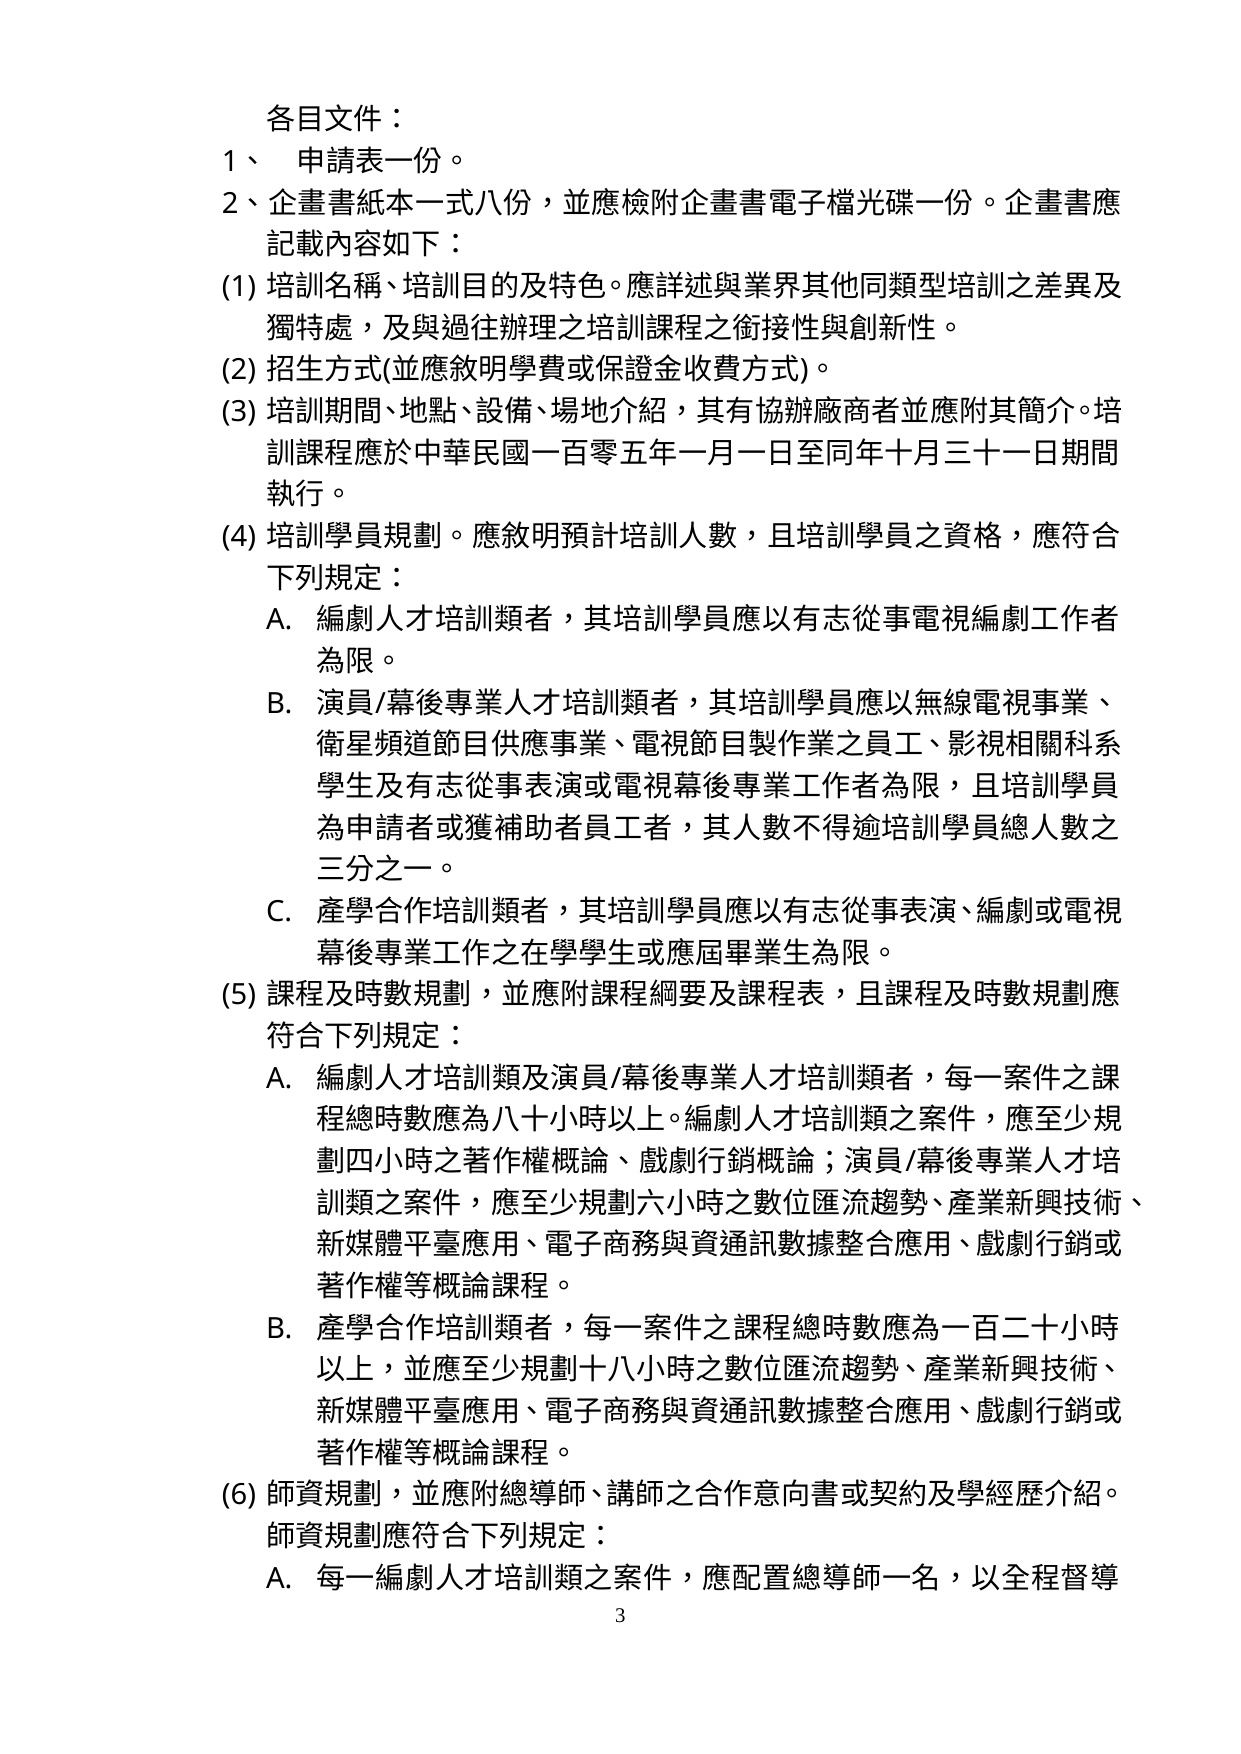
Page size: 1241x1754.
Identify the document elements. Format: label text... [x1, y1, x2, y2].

list 企畫書紙本一式八份，並應檢附企畫書電子檔光碟一份。企畫書應記載內容如下： [222, 180, 1122, 263]
list 培訓學員規劃。應敘明預計培訓人數，且培訓學員之資格，應符合下列規定： [222, 513, 1122, 596]
list 申請表一份。 [222, 138, 1122, 180]
list 編劇人才培訓類及演員/幕後專業人才培訓類者，每一案件之課程總時數應為八十小時以上。編劇人才培訓類之案件，應至少規劃四小時之著作權概論、戲劇行銷概論；演員/幕後專業人才培訓類之案件，應至少規劃六小時之數位匯流趨勢、產業新興技術、新媒體平臺應用、電子商務與資通訊數據整合應用、戲劇行銷或著作權等概論課程。 [266, 1055, 1122, 1305]
list 演員/幕後專業人才培訓類者，其培訓學員應以無線電視事業、衛星頻道節目供應事業、電視節目製作業之員工、影視相關科系學生及有志從事表演或電視幕後專業工作者為限，且培訓學員為申請者或獲補助者員工者，其人數不得逾培訓學員總人數之三分之一。 [266, 680, 1122, 888]
list 產學合作培訓類者，其培訓學員應以有志從事表演、編劇或電視幕後專業工作之在學學生或應屆畢業生為限。 [266, 888, 1122, 971]
list 培訓名稱、培訓目的及特色。應詳述與業界其他同類型培訓之差異及獨特處，及與過往辦理之培訓課程之銜接性與創新性。 [222, 263, 1122, 346]
list 編劇人才培訓類者，其培訓學員應以有志從事電視編劇工作者為限。 [266, 596, 1122, 680]
list 課程及時數規劃，並應附課程綱要及課程表，且課程及時數規劃應符合下列規定： [222, 971, 1122, 1055]
list 每一編劇人才培訓類之案件，應配置總導師一名，以全程督導 [266, 1555, 1122, 1596]
list 各目文件： [177, 96, 1122, 138]
list 培訓期間、地點、設備、場地介紹，其有協辦廠商者並應附其簡介。培訓課程應於中華民國一百零五年一月一日至同年十月三十一日期間執行。 [222, 388, 1122, 513]
list 產學合作培訓類者，每一案件之課程總時數應為一百二十小時以上，並應至少規劃十八小時之數位匯流趨勢、產業新興技術、新媒體平臺應用、電子商務與資通訊數據整合應用、戲劇行銷或著作權等概論課程。 [266, 1305, 1122, 1471]
list 招生方式(並應敘明學費或保證金收費方式)。 [222, 346, 1122, 388]
list 師資規劃，並應附總導師、講師之合作意向書或契約及學經歷介紹。師資規劃應符合下列規定： [222, 1471, 1122, 1555]
